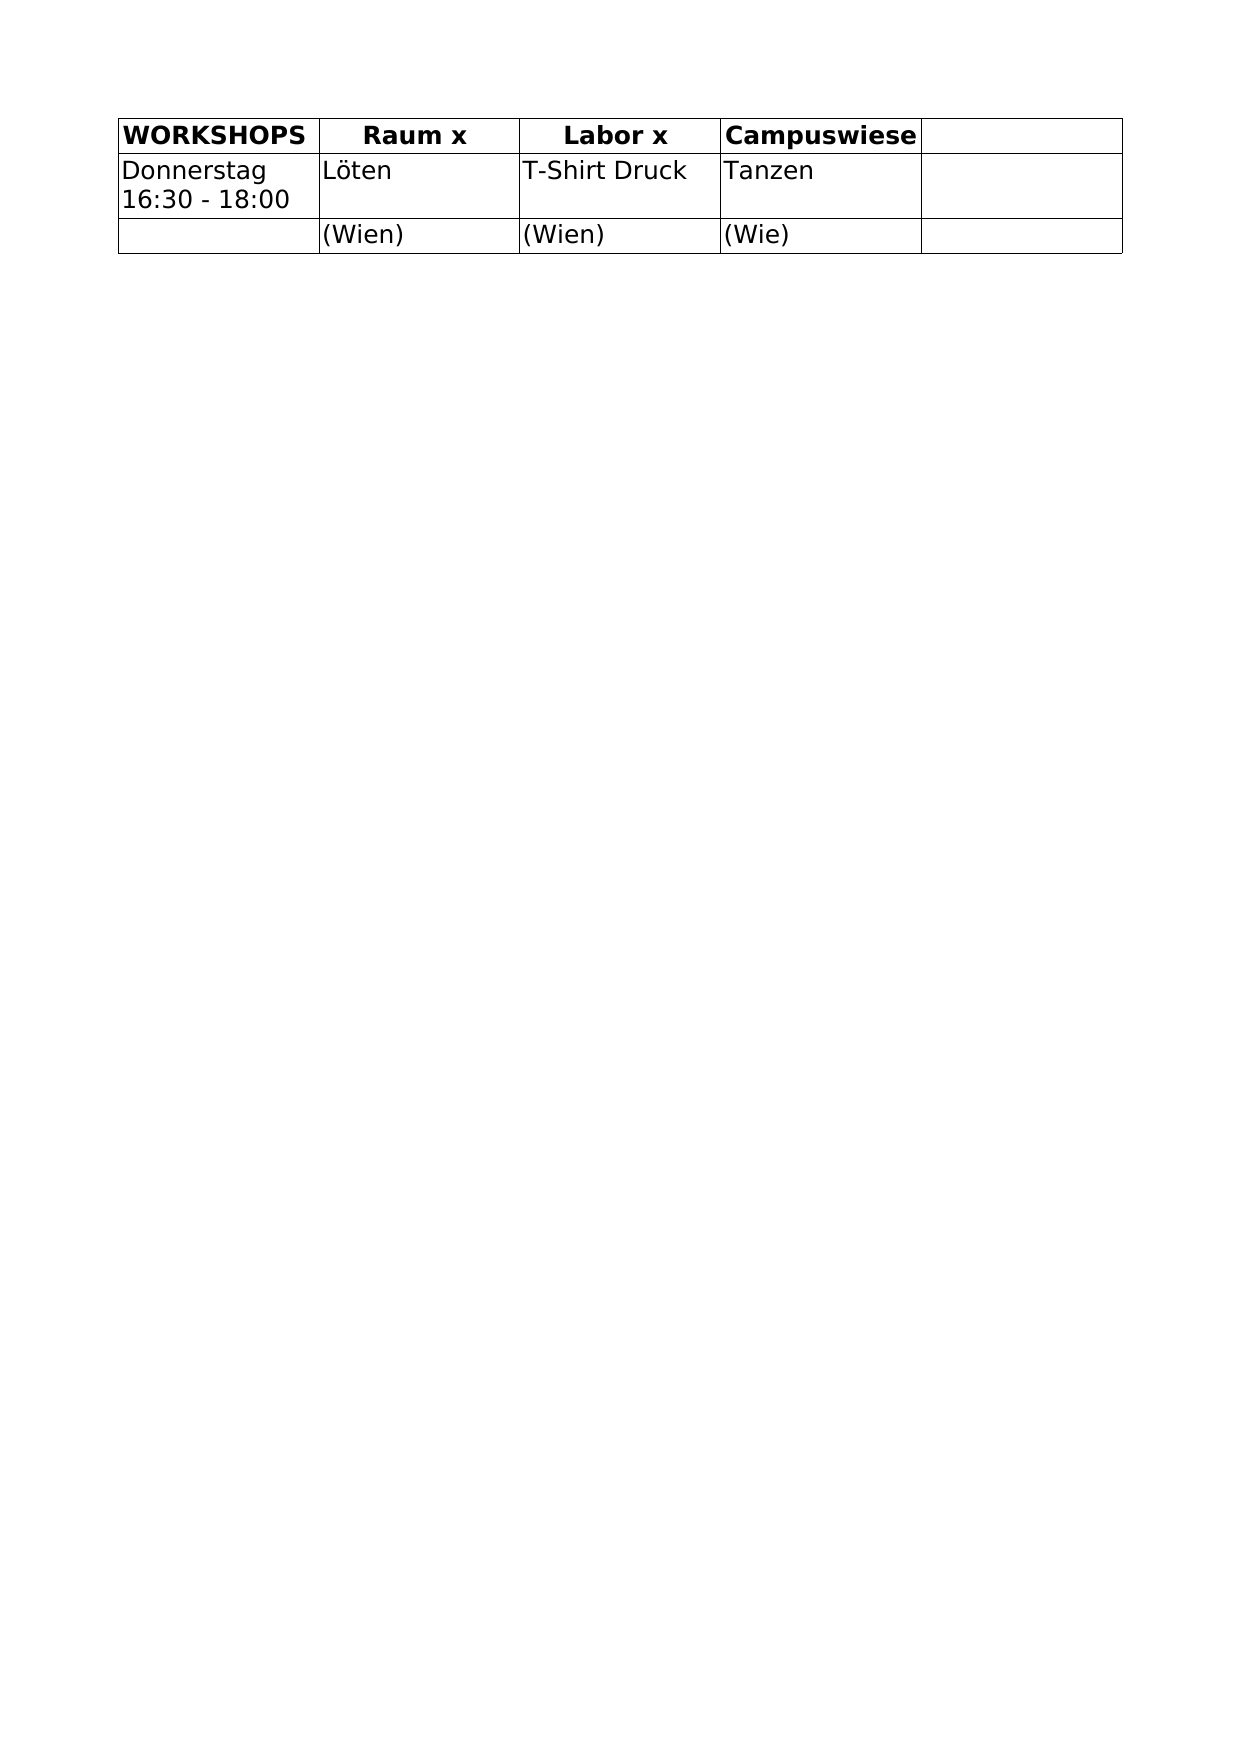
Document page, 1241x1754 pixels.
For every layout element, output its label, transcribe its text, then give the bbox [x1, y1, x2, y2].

table_header Raum x [320, 119, 519, 153]
table_header Labor x [520, 119, 720, 153]
table_cell (Wien) [320, 219, 519, 253]
table_cell Löten [320, 154, 519, 217]
table_header Campuswiese [721, 119, 921, 153]
table_cell (Wien) [520, 219, 720, 253]
table_header [922, 119, 1122, 153]
table_cell (Wie) [721, 219, 921, 253]
table_cell [922, 154, 1122, 217]
table_cell T-Shirt Druck [520, 154, 720, 217]
table_cell [922, 219, 1122, 253]
table_cell Tanzen [721, 154, 921, 217]
table_cell [119, 219, 319, 253]
table_cell Donnerstag 16:30 - 18:00 [119, 154, 319, 217]
table_header WORKSHOPS [119, 119, 319, 153]
